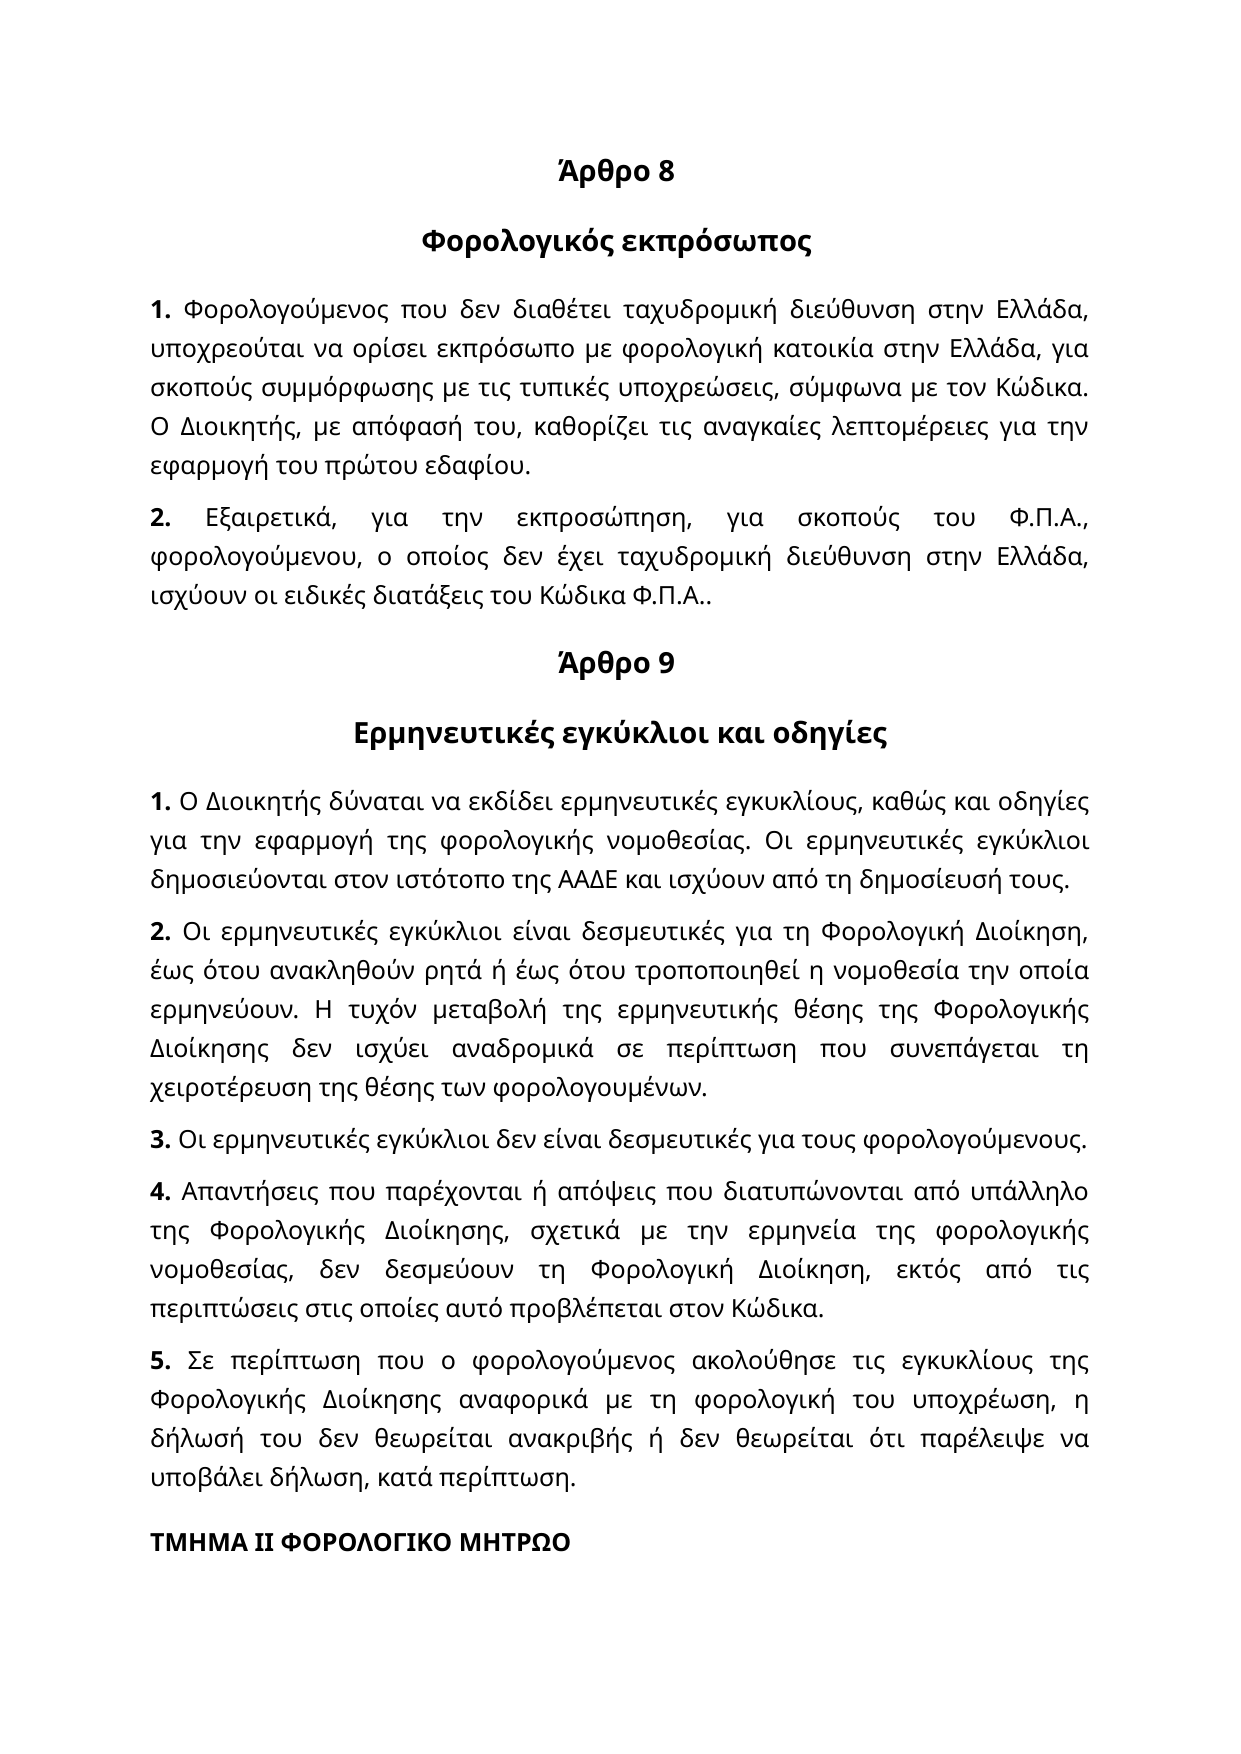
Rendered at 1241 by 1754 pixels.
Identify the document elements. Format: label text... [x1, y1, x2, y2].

text 2. Εξαιρετικά, για την εκπροσώπηση, για σκοπούς του Φ.Π.Α., φορολογούμενου, ο οποίος δεν έχει ταχυδρομική διεύθυνση στην Ελλάδα, ισχύουν οι ειδικές διατάξεις του Κώδικα Φ.Π.Α.. [150, 499, 1090, 612]
text 2. Οι ερμηνευτικές εγκύκλιοι είναι δεσμευτικές για τη Φορολογική Διοίκηση, έως ότου ανακληθούν ρητά ή έως ότου τροποποιηθεί η νομοθεσία την οποία ερμηνεύουν. Η τυχόν μεταβολή της ερμηνευτικής θέσης της Φορολογικής Διοίκησης δεν ισχύει αναδρομικά σε περίπτωση που συνεπάγεται τη χειροτέρευση της θέσης των φορολογουμένων. [150, 913, 1090, 1104]
subtitle Άρθρο 9 [150, 642, 1090, 682]
subtitle Φορολογικός εκπρόσωπος [150, 221, 1090, 260]
text TMHMA II ΦΟΡΟΛΟΓΙΚΟ ΜΗΤΡΩΟ [150, 1524, 1090, 1558]
text 3. Οι ερμηνευτικές εγκύκλιοι δεν είναι δεσμευτικές για τους φορολογούμενους. [150, 1122, 1090, 1156]
text 5. Σε περίπτωση που ο φορολογούμενος ακολούθησε τις εγκυκλίους της Φορολογικής Διοίκησης αναφορικά με τη φορολογική του υποχρέωση, η δήλωσή του δεν θεωρείται ανακριβής ή δεν θεωρείται ότι παρέλειψε να υποβάλει δήλωση, κατά περίπτωση. [150, 1342, 1090, 1494]
subtitle Ερμηνευτικές εγκύκλιοι και οδηγίες [150, 713, 1090, 752]
text 4. Απαντήσεις που παρέχονται ή απόψεις που διατυπώνονται από υπάλληλο της Φορολογικής Διοίκησης, σχετικά με την ερμηνεία της φορολογικής νομοθεσίας, δεν δεσμεύουν τη Φορολογική Διοίκηση, εκτός από τις περιπτώσεις στις οποίες αυτό προβλέπεται στον Κώδικα. [150, 1173, 1090, 1325]
text 1. Φορολογούμενος που δεν διαθέτει ταχυδρομική διεύθυνση στην Ελλάδα, υποχρεούται να ορίσει εκπρόσωπο με φορολογική κατοικία στην Ελλάδα, για σκοπούς συμμόρφωσης με τις τυπικές υποχρεώσεις, σύμφωνα με τον Κώδικα. Ο Διοικητής, με απόφασή του, καθορίζει τις αναγκαίες λεπτομέρειες για την εφαρμογή του πρώτου εδαφίου. [150, 291, 1090, 482]
text 1. Ο Διοικητής δύναται να εκδίδει ερμηνευτικές εγκυκλίους, καθώς και οδηγίες για την εφαρμογή της φορολογικής νομοθεσίας. Οι ερμηνευτικές εγκύκλιοι δημοσιεύονται στον ιστότοπο της ΑΑΔΕ και ισχύουν από τη δημοσίευσή τους. [150, 783, 1090, 896]
subtitle Άρθρο 8 [150, 150, 1090, 190]
